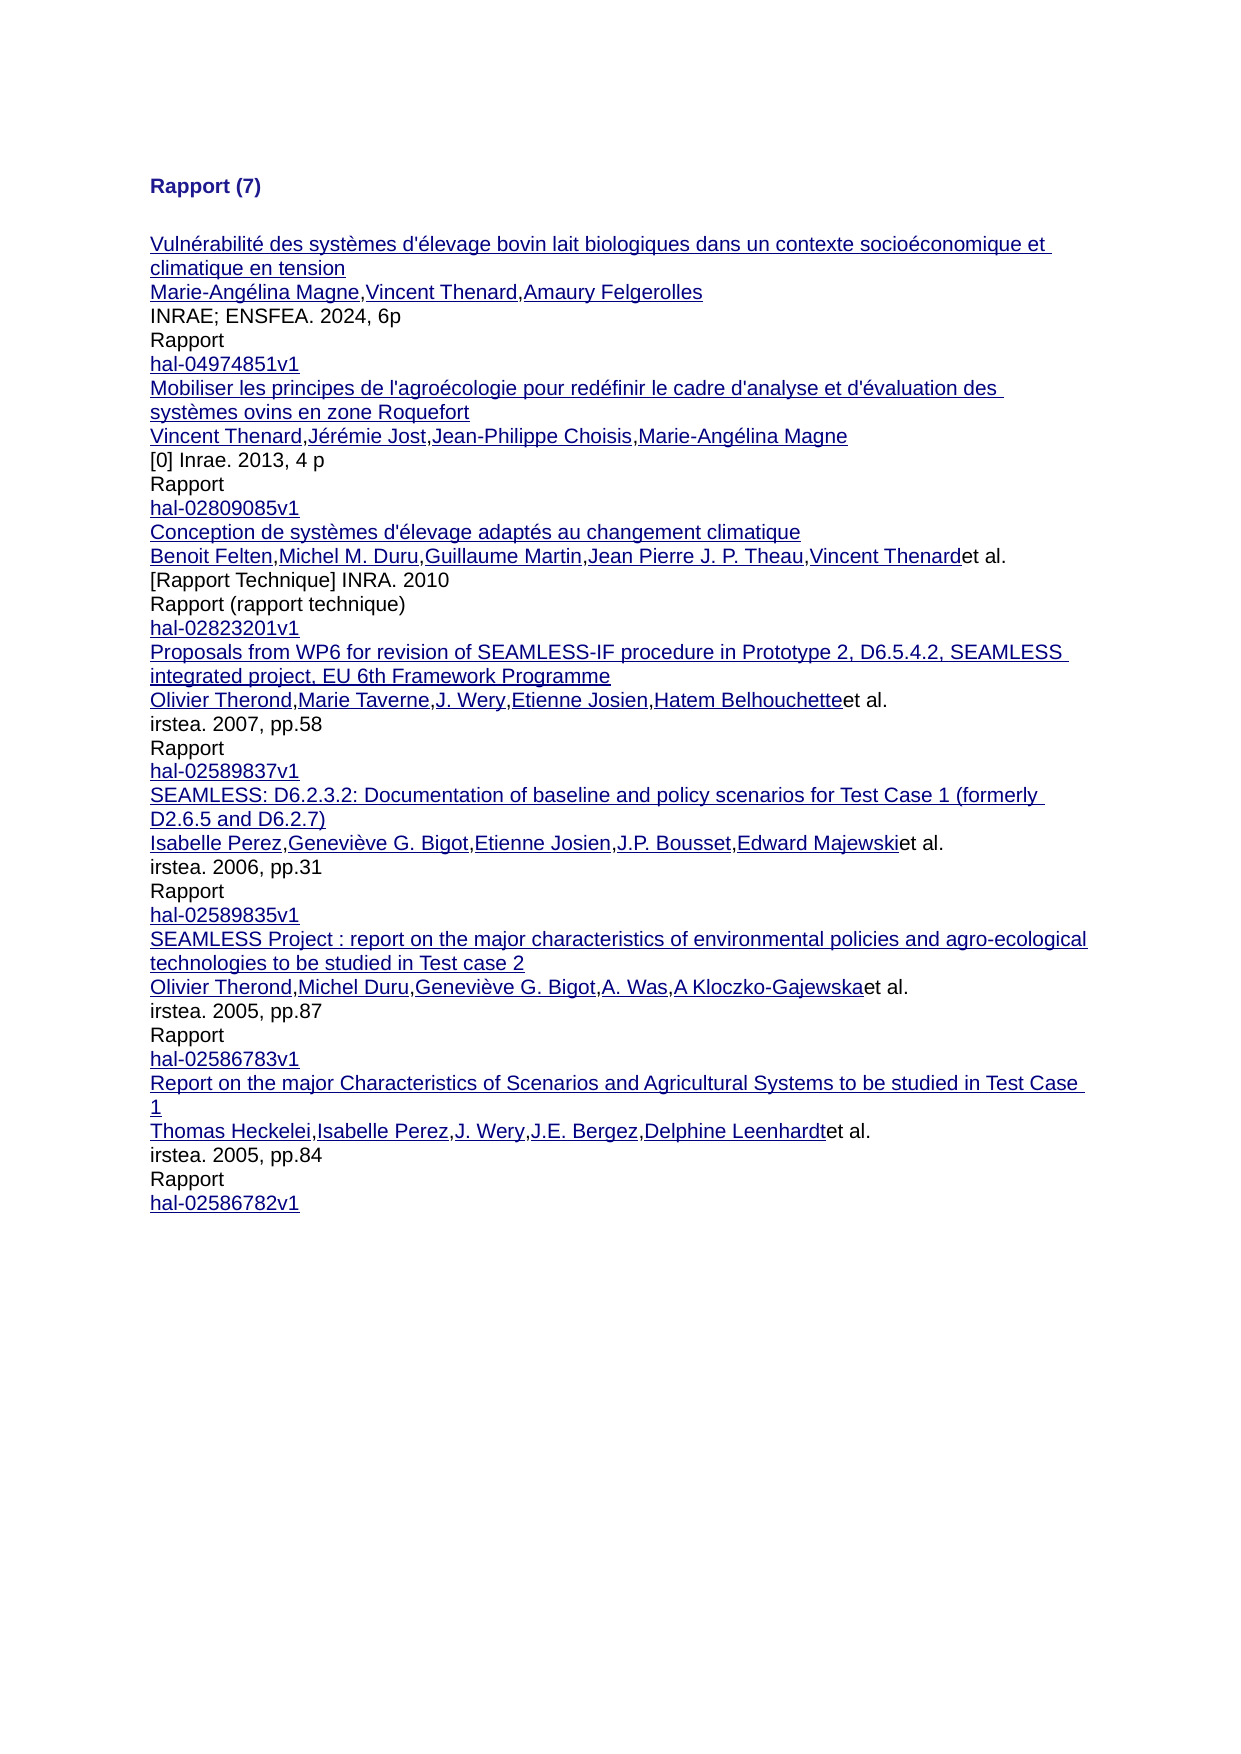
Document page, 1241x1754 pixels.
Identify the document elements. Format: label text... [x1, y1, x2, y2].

table_cell Mobiliser les principes de l'agroécologie pour redéfinir le cadre d'analyse et d'évaluation des systèmes ovins en zone Roquefort Vincent Thenard,Jérémie Jost,Jean-Philippe Choisis,Marie-Angélina Magne [0] Inrae. 2013, 4 p Rapport hal-02809085v1 [150, 376, 1090, 520]
table_header Vulnérabilité des systèmes d'élevage bovin lait biologiques dans un contexte socioéconomique et climatique en tension Marie-Angélina Magne,Vincent Thenard,Amaury Felgerolles INRAE; ENSFEA. 2024, 6p Rapport hal-04974851v1 [150, 232, 1090, 376]
subtitle Rapport (7) [150, 174, 1090, 198]
table_cell Proposals from WP6 for revision of SEAMLESS-IF procedure in Prototype 2, D6.5.4.2, SEAMLESS integrated project, EU 6th Framework Programme Olivier Therond,Marie Taverne,J. Wery,Etienne Josien,Hatem Belhouchetteet al. irstea. 2007, pp.58 Rapport hal-02589837v1 [150, 640, 1090, 783]
table_cell SEAMLESS Project : report on the major characteristics of environmental policies and agro-ecological technologies to be studied in Test case 2 Olivier Therond,Michel Duru,Geneviève G. Bigot,A. Was,A Kloczko-Gajewskaet al. irstea. 2005, pp.87 Rapport hal-02586783v1 [150, 927, 1090, 1071]
table_cell Report on the major Characteristics of Scenarios and Agricultural Systems to be studied in Test Case 1 Thomas Heckelei,Isabelle Perez,J. Wery,J.E. Bergez,Delphine Leenhardtet al. irstea. 2005, pp.84 Rapport hal-02586782v1 [150, 1071, 1090, 1214]
table_cell SEAMLESS: D6.2.3.2: Documentation of baseline and policy scenarios for Test Case 1 (formerly D2.6.5 and D6.2.7) Isabelle Perez,Geneviève G. Bigot,Etienne Josien,J.P. Bousset,Edward Majewskiet al. irstea. 2006, pp.31 Rapport hal-02589835v1 [150, 783, 1090, 927]
table_cell Conception de systèmes d'élevage adaptés au changement climatique Benoit Felten,Michel M. Duru,Guillaume Martin,Jean Pierre J. P. Theau,Vincent Thenardet al. [Rapport Technique] INRA. 2010 Rapport (rapport technique) hal-02823201v1 [150, 520, 1090, 639]
